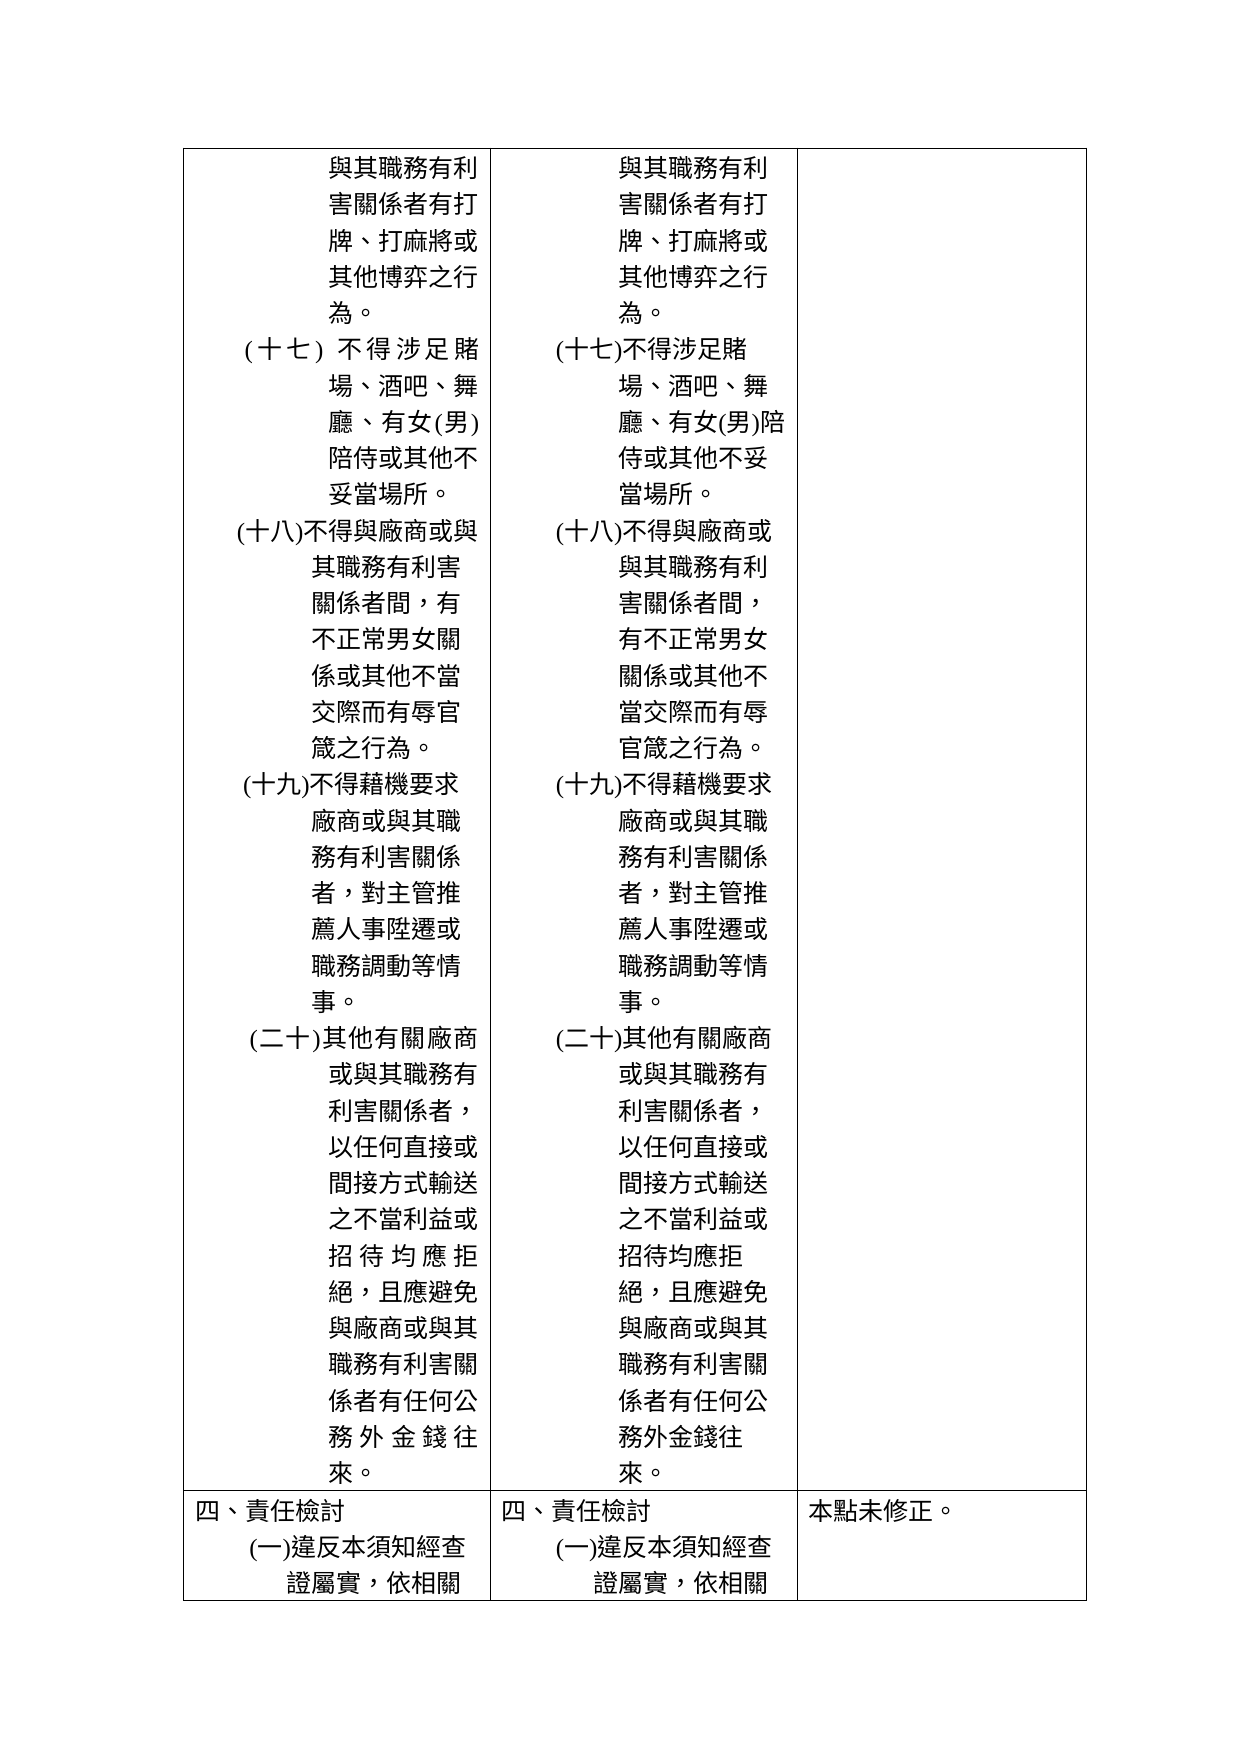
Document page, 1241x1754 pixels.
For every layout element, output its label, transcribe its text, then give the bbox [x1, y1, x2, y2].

table_cell 與其職務有利害關係者有打牌、打麻將或其他博弈之行為。 (十七) 不得涉足賭場、酒吧、舞廳、有女(男)陪侍或其他不妥當場所。 (十八)不得與廠商或與其職務有利害關係者間，有不正常男女關係或其他不當交際而有辱官箴之行為。 (十九)不得藉機要求廠商或與其職務有利害關係者，對主管推薦人事陞遷或職務調動等情事。 (二十)其他有關廠商或與其職務有利害關係者，以任何直接或間接方式輸送之不當利益或招待均應拒絕，且應避免與廠商或與其職務有利害關係者有任何公務外金錢往來。 [184, 149, 490, 1490]
table_cell [798, 149, 1086, 1490]
table_cell 四、責任檢討 (一)違反本須知經查證屬實，依相關 [491, 1491, 797, 1600]
table_cell 本點未修正。 [798, 1491, 1086, 1600]
table_cell 與其職務有利害關係者有打牌、打麻將或其他博弈之行為。 (十七)不得涉足賭場、酒吧、舞廳、有女(男)陪侍或其他不妥當場所。 (十八)不得與廠商或與其職務有利害關係者間，有不正常男女關係或其他不當交際而有辱官箴之行為。 (十九)不得藉機要求廠商或與其職務有利害關係者，對主管推薦人事陞遷或職務調動等情事。 (二十)其他有關廠商或與其職務有利害關係者，以任何直接或間接方式輸送之不當利益或招待均應拒絕，且應避免與廠商或與其職務有利害關係者有任何公務外金錢往來。 [491, 149, 797, 1490]
table_cell 四、責任檢討 (一)違反本須知經查證屬實，依相關 [184, 1491, 490, 1600]
